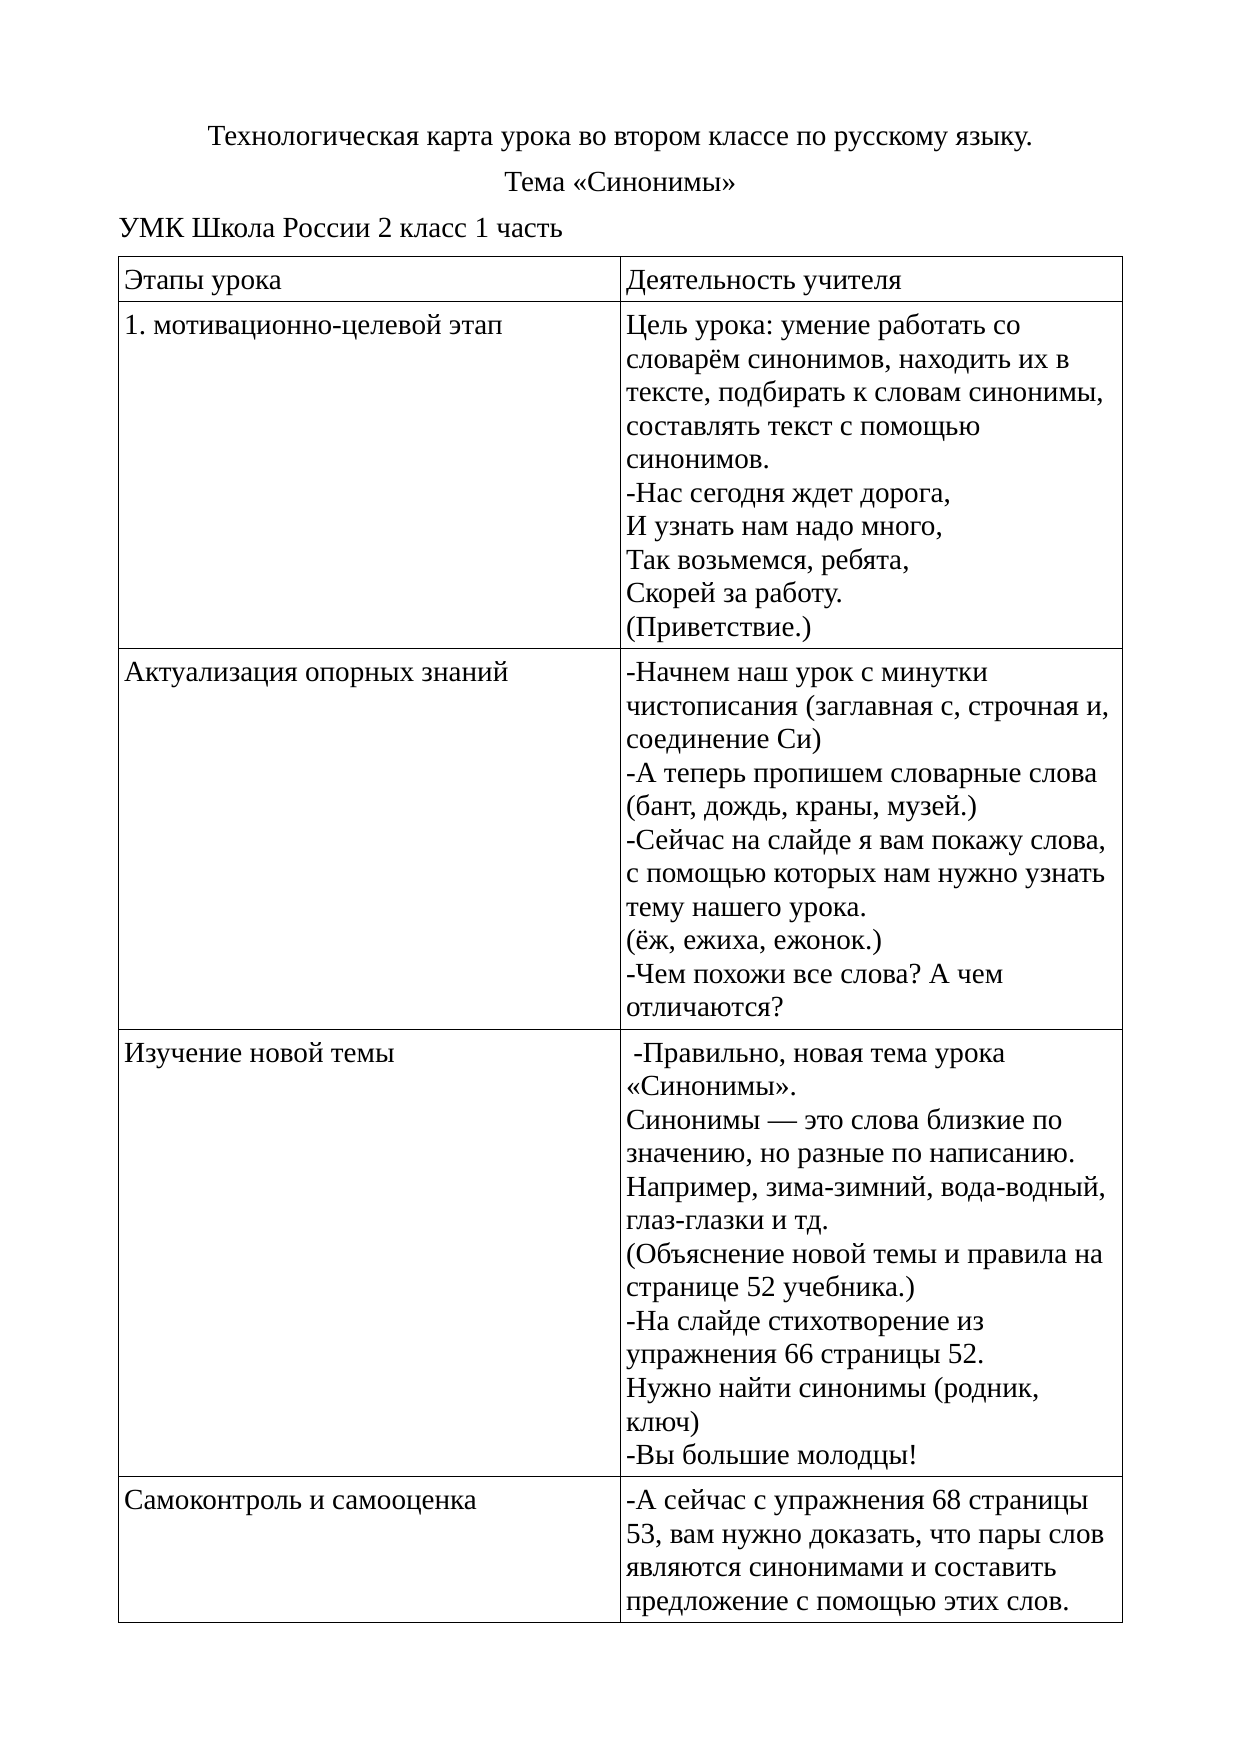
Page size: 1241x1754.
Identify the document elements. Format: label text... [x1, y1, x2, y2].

table_header Этапы урока [119, 257, 620, 301]
text Тема «Синонимы» [118, 164, 1122, 198]
table_cell 1. мотивационно-целевой этап [119, 302, 620, 648]
table_cell -Начнем наш урок с минутки чистописания (заглавная с, строчная и, соединение Си) -А теперь пропишем словарные слова (бант, дождь, краны, музей.) -Сейчас на слайде я вам покажу слова, с помощью которых нам нужно узнать тему нашего урока. (ёж, ежиха, ежонок.) -Чем похожи все слова? А чем отличаются? [621, 649, 1122, 1029]
table_cell Самоконтроль и самооценка [119, 1477, 620, 1622]
table_cell -Правильно, новая тема урока «Синонимы». Синонимы — это слова близкие по значению, но разные по написанию. Например, зима-зимний, вода-водный, глаз-глазки и тд. (Объяснение новой темы и правила на странице 52 учебника.) -На слайде стихотворение из упражнения 66 страницы 52. Нужно найти синонимы (родник, ключ) -Вы большие молодцы! [621, 1030, 1122, 1476]
table_cell -А сейчас с упражнения 68 страницы 53, вам нужно доказать, что пары слов являются синонимами и составить предложение с помощью этих слов. [621, 1477, 1122, 1622]
text Технологическая карта урока во втором классе по русскому языку. [118, 118, 1122, 152]
table_cell Изучение новой темы [119, 1030, 620, 1476]
text УМК Школа России 2 класс 1 часть [118, 210, 1122, 244]
table_cell Цель урока: умение работать со словарём синонимов, находить их в тексте, подбирать к словам синонимы, составлять текст с помощью синонимов. -Нас сегодня ждет дорога, И узнать нам надо много, Так возьмемся, ребята, Скорей за работу. (Приветствие.) [621, 302, 1122, 648]
table_header Деятельность учителя [621, 257, 1122, 301]
table_cell Актуализация опорных знаний [119, 649, 620, 1029]
